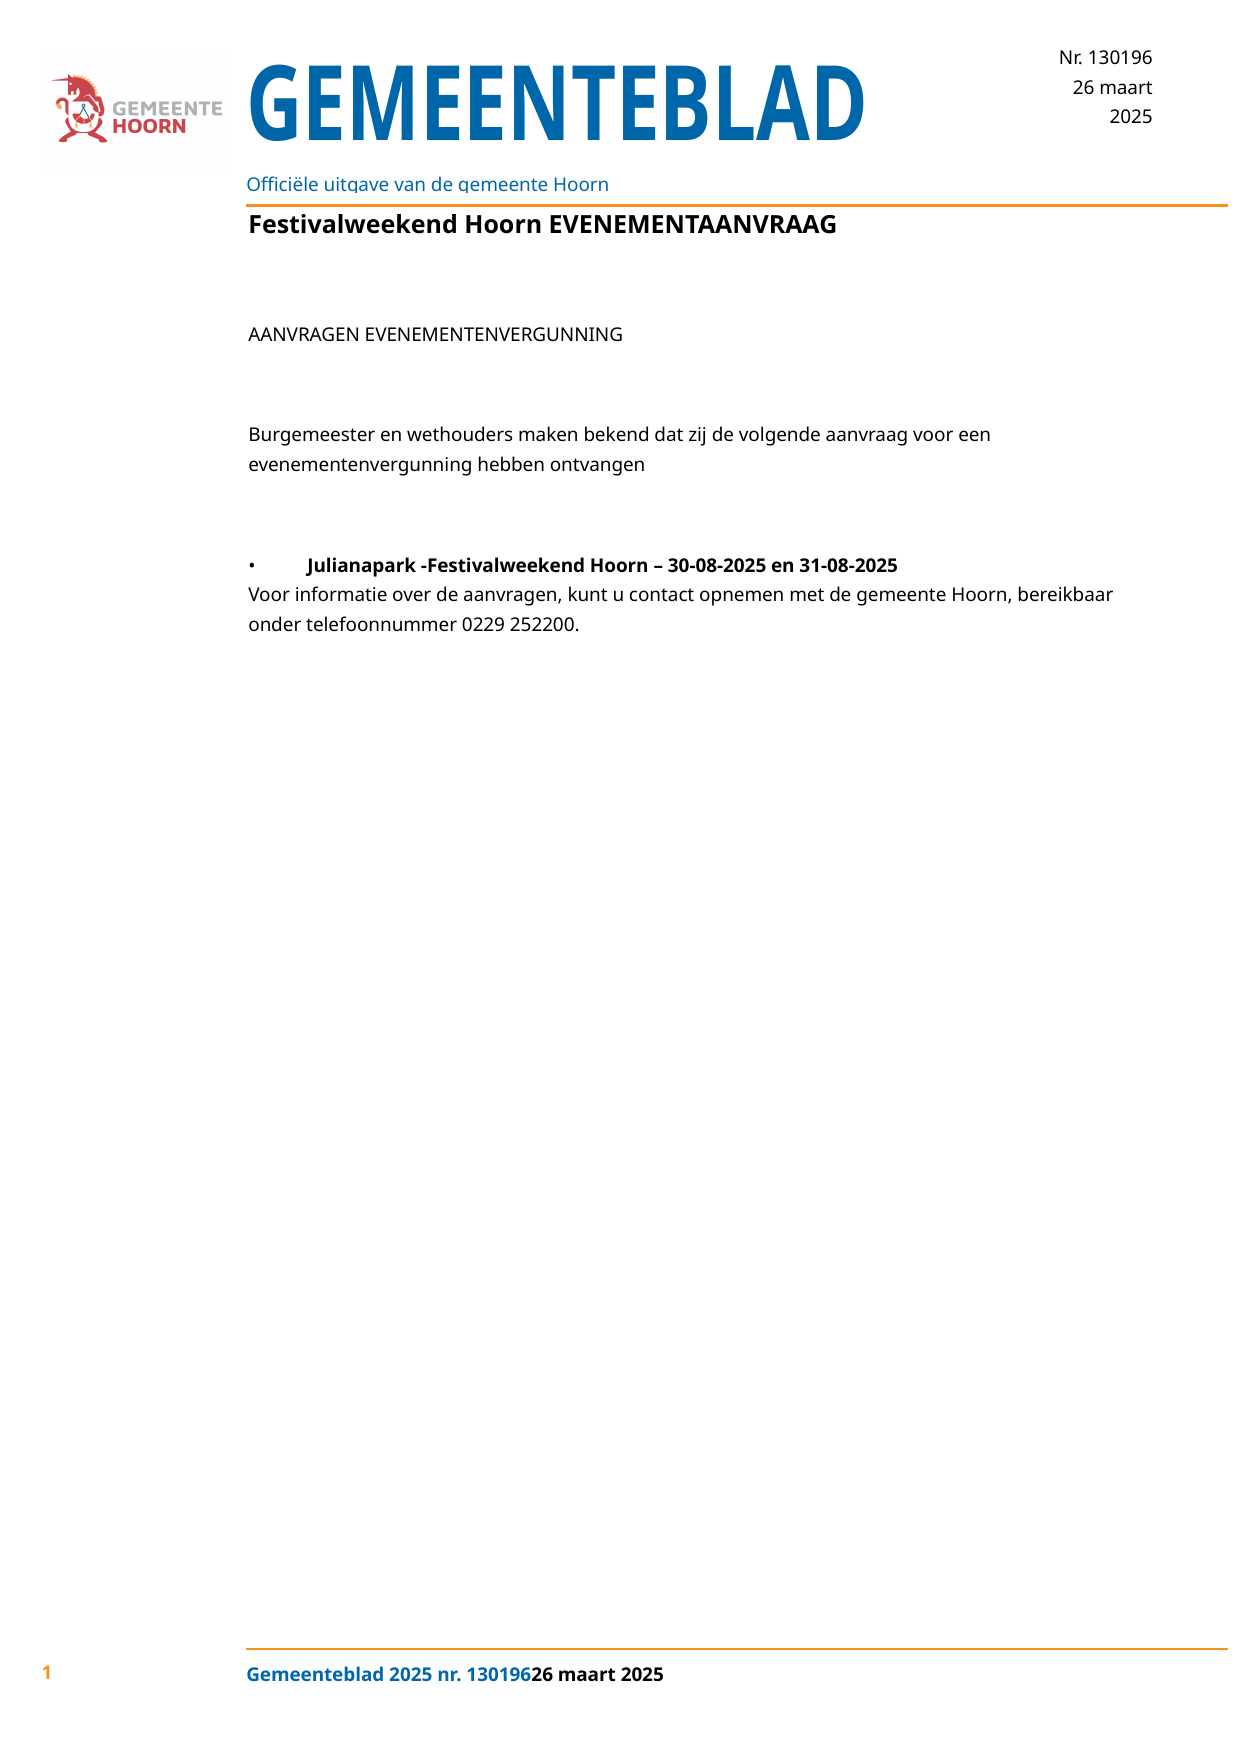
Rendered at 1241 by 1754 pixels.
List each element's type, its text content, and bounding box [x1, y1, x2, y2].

text Voor informatie over de aanvragen, kunt u contact opnemen met de gemeente Hoorn, bereikbaar onder telefoonnummer 0229 252200. [248, 582, 1152, 637]
text Festivalweekend Hoorn EVENEMENTAANVRAAG [248, 207, 1152, 241]
text AANVRAGEN EVENEMENTENVERGUNNING [248, 321, 1152, 346]
picture [41, 47, 231, 172]
text Burgemeester en wethouders maken bekend dat zij de volgende aanvraag voor een evenementenvergunning hebben ontvangen [248, 422, 1152, 477]
list Julianapark -Festivalweekend Hoorn – 30-08-2025 en 31-08-2025 [248, 552, 1152, 578]
